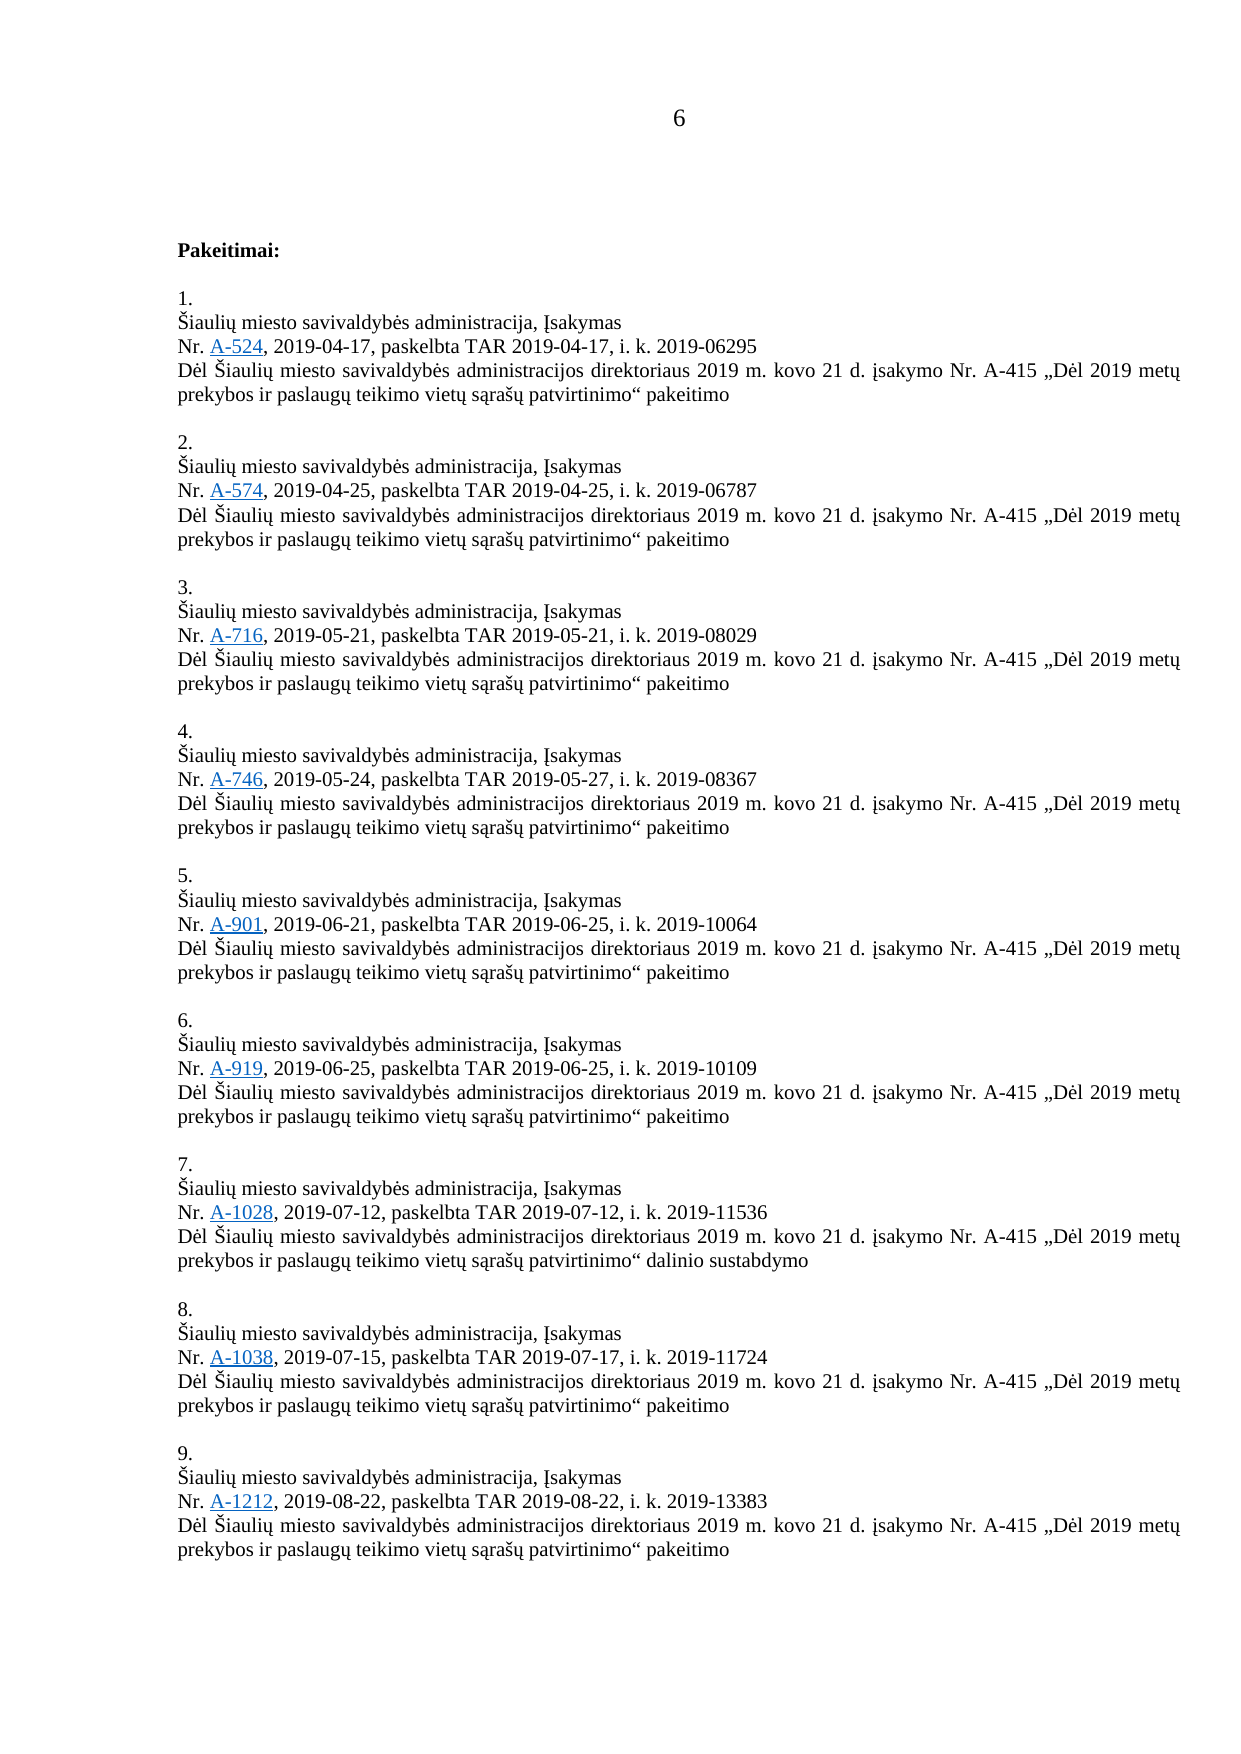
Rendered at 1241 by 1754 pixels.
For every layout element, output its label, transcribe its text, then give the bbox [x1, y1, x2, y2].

text Dėl Šiaulių miesto savivaldybės administracijos direktoriaus 2019 m. kovo 21 d. įsakymo Nr. A-415 „Dėl 2019 metų prekybos ir paslaugų teikimo vietų sąrašų patvirtinimo“ pakeitimo [177, 1513, 1181, 1561]
text 5. [177, 863, 1181, 887]
text Šiaulių miesto savivaldybės administracija, Įsakymas [177, 887, 1181, 912]
text Nr. A-919, 2019-06-25, paskelbta TAR 2019-06-25, i. k. 2019-10109 [177, 1056, 1181, 1080]
text Šiaulių miesto savivaldybės administracija, Įsakymas [177, 1032, 1181, 1056]
text Šiaulių miesto savivaldybės administracija, Įsakymas [177, 1465, 1181, 1489]
text 6. [177, 1008, 1181, 1032]
text Nr. A-716, 2019-05-21, paskelbta TAR 2019-05-21, i. k. 2019-08029 [177, 623, 1181, 647]
text Nr. A-1028, 2019-07-12, paskelbta TAR 2019-07-12, i. k. 2019-11536 [177, 1200, 1181, 1224]
text Šiaulių miesto savivaldybės administracija, Įsakymas [177, 1176, 1181, 1200]
text Dėl Šiaulių miesto savivaldybės administracijos direktoriaus 2019 m. kovo 21 d. įsakymo Nr. A-415 „Dėl 2019 metų prekybos ir paslaugų teikimo vietų sąrašų patvirtinimo“ pakeitimo [177, 358, 1181, 406]
text Nr. A-574, 2019-04-25, paskelbta TAR 2019-04-25, i. k. 2019-06787 [177, 478, 1181, 502]
text Dėl Šiaulių miesto savivaldybės administracijos direktoriaus 2019 m. kovo 21 d. įsakymo Nr. A-415 „Dėl 2019 metų prekybos ir paslaugų teikimo vietų sąrašų patvirtinimo“ pakeitimo [177, 1080, 1181, 1128]
text 2. [177, 430, 1181, 454]
text Šiaulių miesto savivaldybės administracija, Įsakymas [177, 454, 1181, 478]
text 1. [177, 286, 1181, 310]
text Nr. A-1038, 2019-07-15, paskelbta TAR 2019-07-17, i. k. 2019-11724 [177, 1345, 1181, 1369]
text Dėl Šiaulių miesto savivaldybės administracijos direktoriaus 2019 m. kovo 21 d. įsakymo Nr. A-415 „Dėl 2019 metų prekybos ir paslaugų teikimo vietų sąrašų patvirtinimo“ pakeitimo [177, 936, 1181, 984]
text Dėl Šiaulių miesto savivaldybės administracijos direktoriaus 2019 m. kovo 21 d. įsakymo Nr. A-415 „Dėl 2019 metų prekybos ir paslaugų teikimo vietų sąrašų patvirtinimo“ pakeitimo [177, 502, 1181, 551]
text Pakeitimai: [177, 238, 1181, 262]
text 7. [177, 1152, 1181, 1176]
text Nr. A-901, 2019-06-21, paskelbta TAR 2019-06-25, i. k. 2019-10064 [177, 912, 1181, 936]
text Dėl Šiaulių miesto savivaldybės administracijos direktoriaus 2019 m. kovo 21 d. įsakymo Nr. A-415 „Dėl 2019 metų prekybos ir paslaugų teikimo vietų sąrašų patvirtinimo“ pakeitimo [177, 791, 1181, 839]
text Šiaulių miesto savivaldybės administracija, Įsakymas [177, 310, 1181, 334]
text Šiaulių miesto savivaldybės administracija, Įsakymas [177, 743, 1181, 767]
text Šiaulių miesto savivaldybės administracija, Įsakymas [177, 1321, 1181, 1345]
text 8. [177, 1297, 1181, 1321]
text Nr. A-1212, 2019-08-22, paskelbta TAR 2019-08-22, i. k. 2019-13383 [177, 1489, 1181, 1513]
text Dėl Šiaulių miesto savivaldybės administracijos direktoriaus 2019 m. kovo 21 d. įsakymo Nr. A-415 „Dėl 2019 metų prekybos ir paslaugų teikimo vietų sąrašų patvirtinimo“ pakeitimo [177, 647, 1181, 695]
text Šiaulių miesto savivaldybės administracija, Įsakymas [177, 599, 1181, 623]
text 3. [177, 575, 1181, 599]
text Dėl Šiaulių miesto savivaldybės administracijos direktoriaus 2019 m. kovo 21 d. įsakymo Nr. A-415 „Dėl 2019 metų prekybos ir paslaugų teikimo vietų sąrašų patvirtinimo“ pakeitimo [177, 1369, 1181, 1417]
text Dėl Šiaulių miesto savivaldybės administracijos direktoriaus 2019 m. kovo 21 d. įsakymo Nr. A-415 „Dėl 2019 metų prekybos ir paslaugų teikimo vietų sąrašų patvirtinimo“ dalinio sustabdymo [177, 1224, 1181, 1272]
text Nr. A-746, 2019-05-24, paskelbta TAR 2019-05-27, i. k. 2019-08367 [177, 767, 1181, 791]
text 4. [177, 719, 1181, 743]
text 9. [177, 1441, 1181, 1465]
text Nr. A-524, 2019-04-17, paskelbta TAR 2019-04-17, i. k. 2019-06295 [177, 334, 1181, 358]
